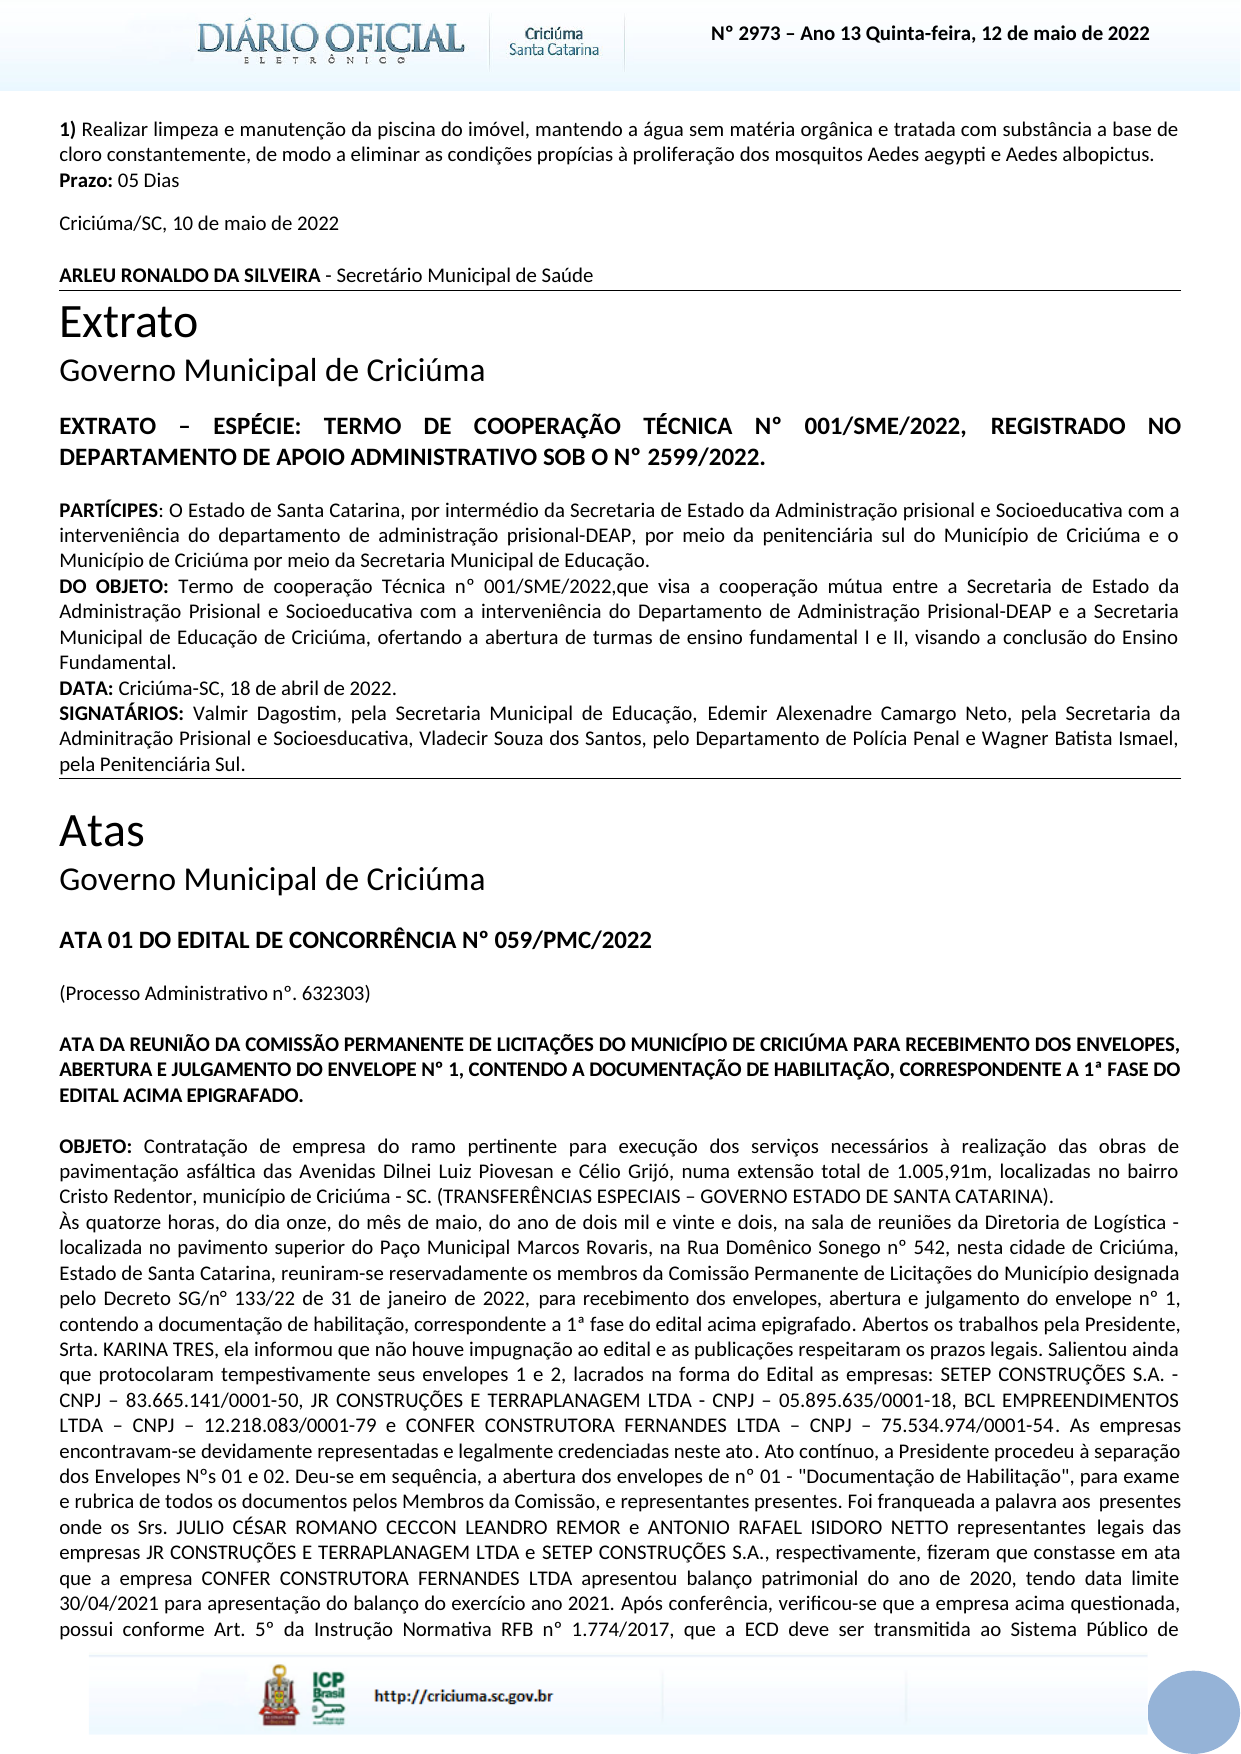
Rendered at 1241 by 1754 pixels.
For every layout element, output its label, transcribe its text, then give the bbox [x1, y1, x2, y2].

text ATA 01 DO EDITAL DE CONCORRÊNCIA Nº 059/PMC/2022 [59, 924, 1183, 955]
text Governo Municipal de Criciúma [59, 858, 1181, 899]
text Criciúma/SC, 10 de maio de 2022 [59, 210, 1181, 236]
text ARLEU RONALDO DA SILVEIRA - Secretário Municipal de Saúde [59, 262, 1181, 290]
text DO OBJETO: Termo de cooperação Técnica nº 001/SME/2022,que visa a cooperação mútua entre a Secretaria de Estado da Administração Prisional e Socioeducativa com a interveniência do Departamento de Administração Prisional-DEAP e a Secretaria Municipal de Educação de Criciúma, ofertando a abertura de turmas de ensino fundamental I e II, visando a conclusão do Ensino Fundamental. [59, 573, 1181, 675]
text 1) Realizar limpeza e manutenção da piscina do imóvel, mantendo a água sem matéria orgânica e tratada com substância a base de cloro constantemente, de modo a eliminar as condições propícias à proliferação dos mosquitos Aedes aegypti e Aedes albopictus. [59, 116, 1181, 167]
text Prazo: 05 Dias [59, 167, 1181, 192]
text ATA DA REUNIÃO DA COMISSÃO PERMANENTE DE LICITAÇÕES DO MUNICÍPIO DE CRICIÚMA PARA RECEBIMENTO DOS ENVELOPES, ABERTURA E JULGAMENTO DO ENVELOPE Nº 1, CONTENDO A DOCUMENTAÇÃO DE HABILITAÇÃO, CORRESPONDENTE A 1ª FASE DO EDITAL ACIMA EPIGRAFADO. [59, 1031, 1181, 1107]
text DATA: Criciúma-SC, 18 de abril de 2022. [59, 675, 1181, 700]
text PARTÍCIPES: O Estado de Santa Catarina, por intermédio da Secretaria de Estado da Administração prisional e Socioeducativa com a interveniência do departamento de administração prisional-DEAP, por meio da penitenciária sul do Município de Criciúma e o Município de Criciúma por meio da Secretaria Municipal de Educação. [59, 497, 1181, 573]
text SIGNATÁRIOS: Valmir Dagostim, pela Secretaria Municipal de Educação, Edemir Alexenadre Camargo Neto, pela Secretaria da Adminitração Prisional e Socioesducativa, Vladecir Souza dos Santos, pelo Departamento de Polícia Penal e Wagner Batista Ismael, pela Penitenciária Sul. [59, 700, 1181, 778]
text EXTRATO – ESPÉCIE: TERMO DE COOPERAÇÃO TÉCNICA Nº 001/SME/2022, REGISTRADO NO DEPARTAMENTO DE APOIO ADMINISTRATIVO SOB O Nº 2599/2022. [59, 410, 1181, 471]
text Atas [59, 800, 1183, 858]
text Às quatorze horas, do dia onze, do mês de maio, do ano de dois mil e vinte e dois, na sala de reuniões da Diretoria de Logística - localizada no pavimento superior do Paço Municipal Marcos Rovaris, na Rua Domênico Sonego nº 542, nesta cidade de Criciúma, Estado de Santa Catarina, reuniram-se reservadamente os membros da Comissão Permanente de Licitações do Município designada pelo Decreto SG/n° 133/22 de 31 de janeiro de 2022, para recebimento dos envelopes, abertura e julgamento do envelope nº 1, contendo a documentação de habilitação, correspondente a 1ª fase do edital acima epigrafado. Abertos os trabalhos pela Presidente, Srta. KARINA TRES, ela informou que não houve impugnação ao edital e as publicações respeitaram os prazos legais. Salientou ainda que protocolaram tempestivamente seus envelopes 1 e 2, lacrados na forma do Edital as empresas: SETEP CONSTRUÇÕES S.A. - CNPJ – 83.665.141/0001-50, JR CONSTRUÇÕES E TERRAPLANAGEM LTDA - CNPJ – 05.895.635/0001-18, BCL EMPREENDIMENTOS LTDA – CNPJ – 12.218.083/0001-79 e CONFER CONSTRUTORA FERNANDES LTDA – CNPJ – 75.534.974/0001-54. As empresas encontravam-se devidamente representadas e legalmente credenciadas neste ato. Ato contínuo, a Presidente procedeu à separação dos Envelopes Nºs 01 e 02. Deu-se em sequência, a abertura dos envelopes de nº 01 - "Documentação de Habilitação", para exame e rubrica de todos os documentos pelos Membros da Comissão, e representantes presentes. Foi franqueada a palavra aos presentes onde os Srs. JULIO CÉSAR ROMANO CECCON LEANDRO REMOR e ANTONIO RAFAEL ISIDORO NETTO representantes legais das empresas JR CONSTRUÇÕES E TERRAPLANAGEM LTDA e SETEP CONSTRUÇÕES S.A., respectivamente, fizeram que constasse em ata que a empresa CONFER CONSTRUTORA FERNANDES LTDA apresentou balanço patrimonial do ano de 2020, tendo data limite 30/04/2021 para apresentação do balanço do exercício ano 2021. Após conferência, verificou-se que a empresa acima questionada, possui conforme Art. 5º da Instrução Normativa RFB nº 1.774/2017, que a ECD deve ser transmitida ao Sistema Público de [59, 1209, 1181, 1641]
text Extrato [59, 291, 1181, 349]
text Governo Municipal de Criciúma [59, 349, 1181, 390]
text (Processo Administrativo nº. 632303) [59, 980, 1183, 1006]
text OBJETO: Contratação de empresa do ramo pertinente para execução dos serviços necessários à realização das obras de pavimentação asfáltica das Avenidas Dilnei Luiz Piovesan e Célio Grijó, numa extensão total de 1.005,91m, localizadas no bairro Cristo Redentor, município de Criciúma - SC. (TRANSFERÊNCIAS ESPECIAIS – GOVERNO ESTADO DE SANTA CATARINA). [59, 1133, 1181, 1209]
